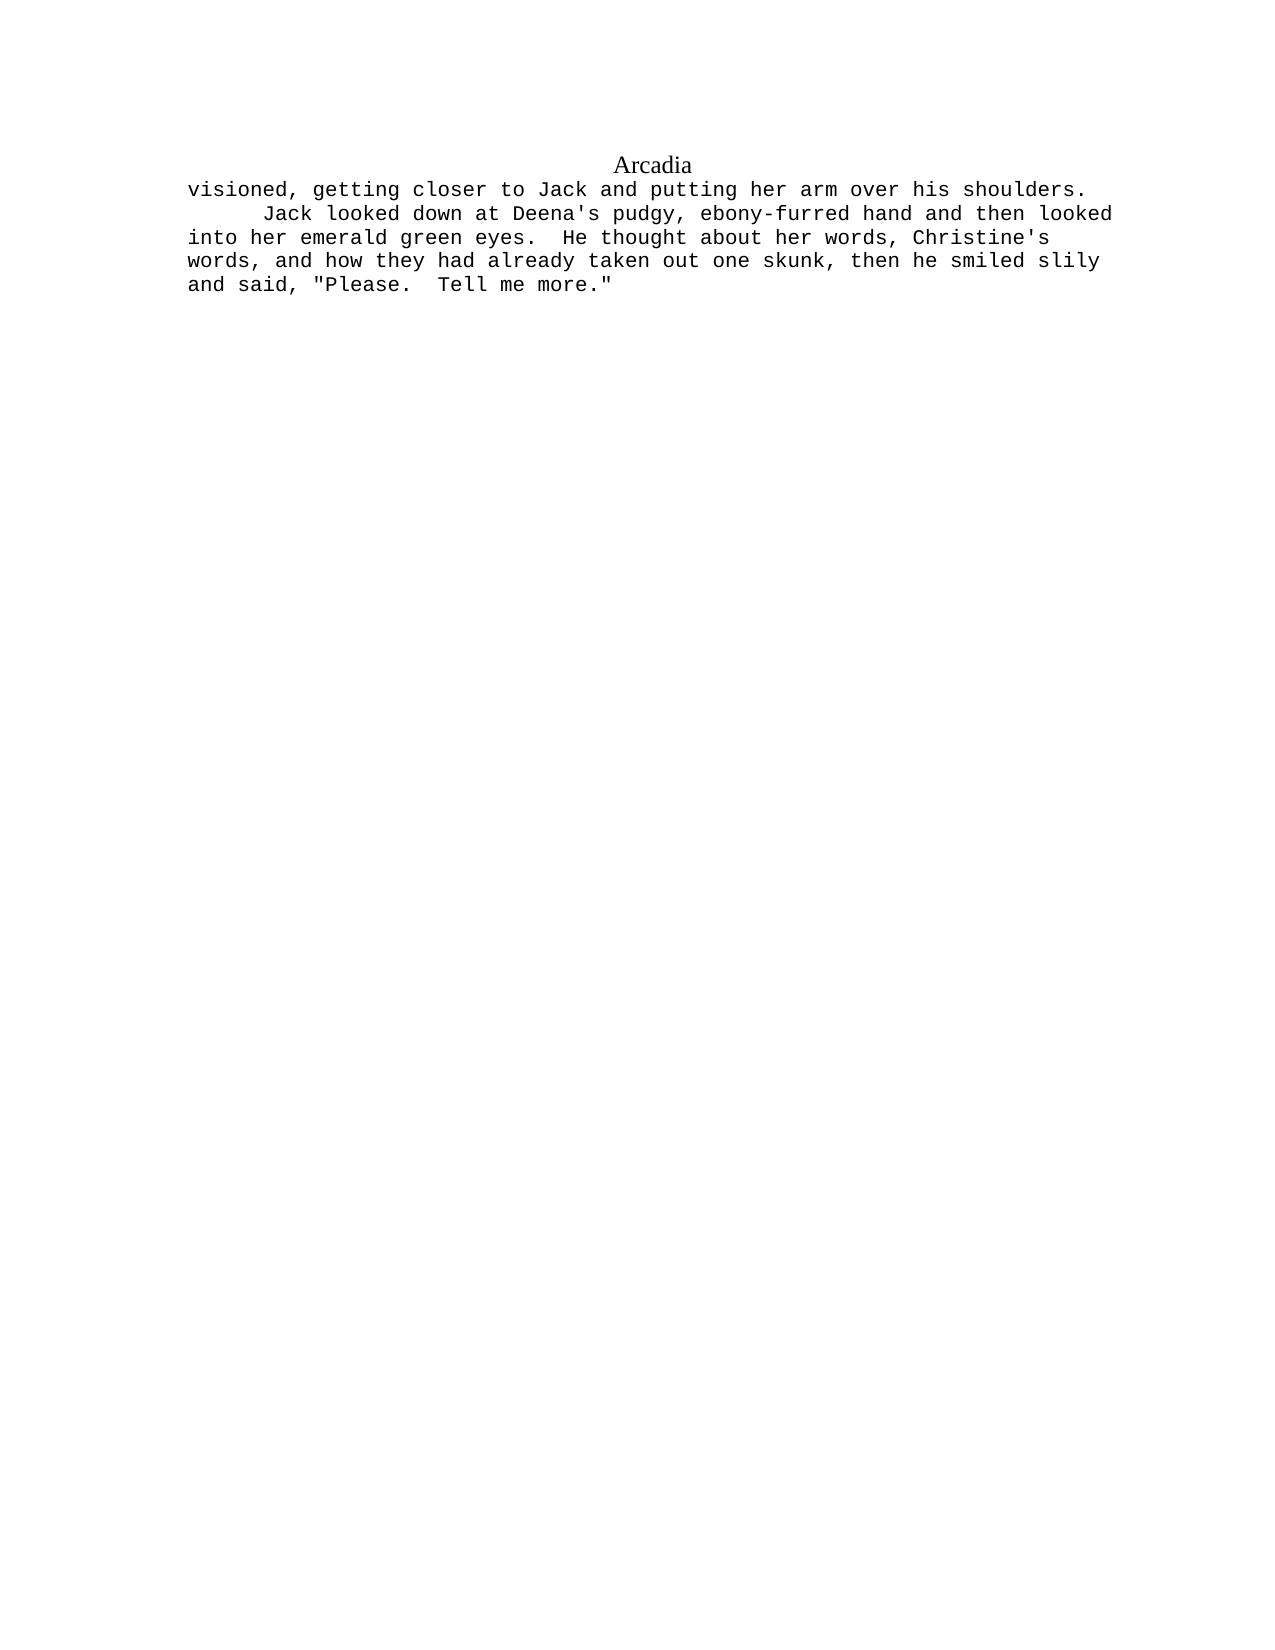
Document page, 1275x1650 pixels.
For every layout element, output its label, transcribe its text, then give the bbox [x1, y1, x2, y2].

text Jack looked down at Deena's pudgy, ebony-furred hand and then looked into her emerald green eyes. He thought about her words, Christine's words, and how they had already taken out one skunk, then he smiled slily and said, "Please. Tell me more." [187, 203, 1117, 298]
text visioned, getting closer to Jack and putting her arm over his shoulders. [187, 179, 1117, 203]
